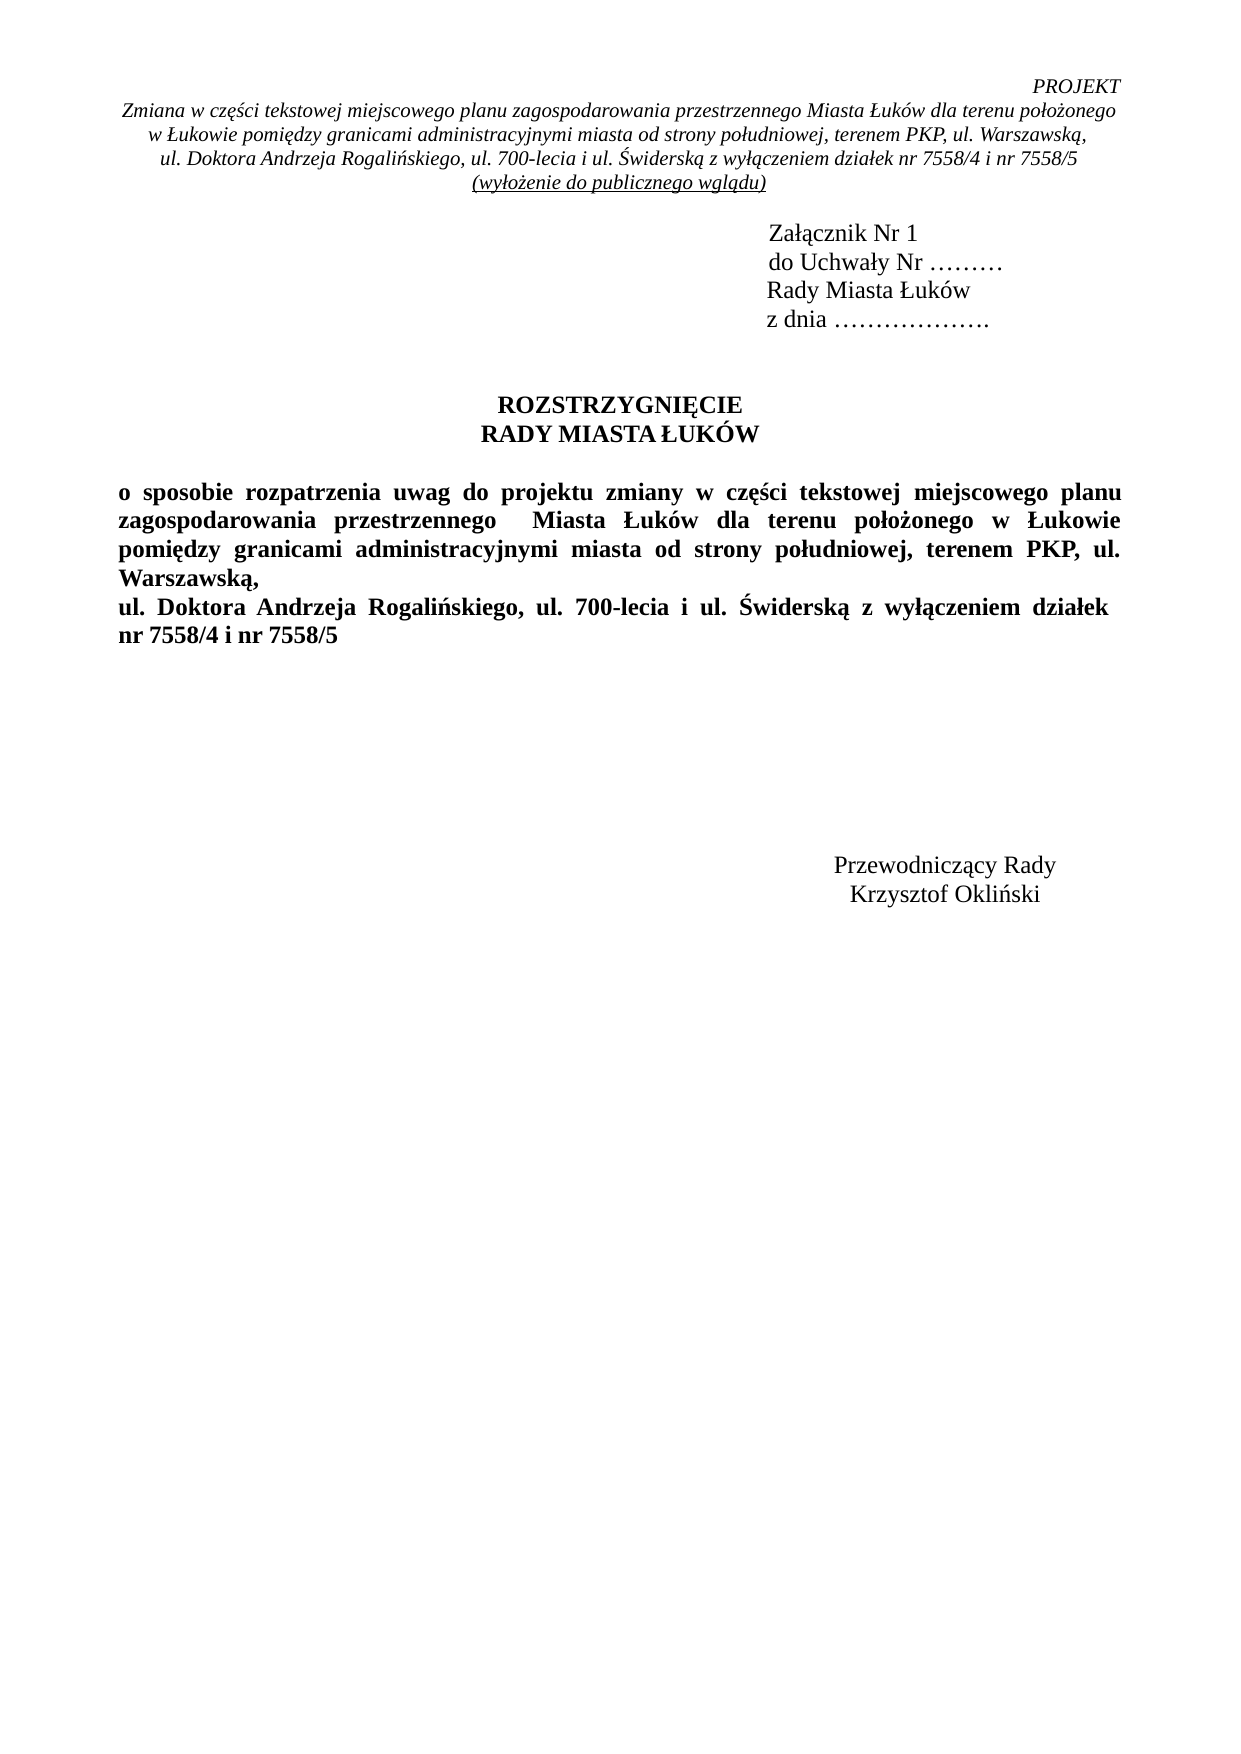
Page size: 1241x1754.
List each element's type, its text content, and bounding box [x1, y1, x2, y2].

text Załącznik Nr 1 [768, 218, 1122, 247]
text Przewodniczący Rady [768, 851, 1122, 879]
text ROZSTRZYGNIĘCIE [118, 391, 1122, 419]
text z dnia ………………. [766, 304, 1122, 333]
text o sposobie rozpatrzenia uwag do projektu zmiany w części tekstowej miejscowego planu zagospodarowania przestrzennego Miasta Łuków dla terenu położonego w Łukowie pomiędzy granicami administracyjnymi miasta od strony południowej, terenem PKP, ul. Warszawską, ul. Doktora Andrzeja Rogalińskiego, ul. 700-lecia i ul. Świderską z wyłączeniem działek nr 7558/4 i nr 7558/5 [118, 477, 1122, 649]
text do Uchwały Nr ……… [768, 247, 1122, 276]
text Krzysztof Okliński [768, 879, 1122, 908]
text Rady Miasta Łuków [766, 276, 1122, 304]
text RADY MIASTA ŁUKÓW [118, 419, 1122, 448]
